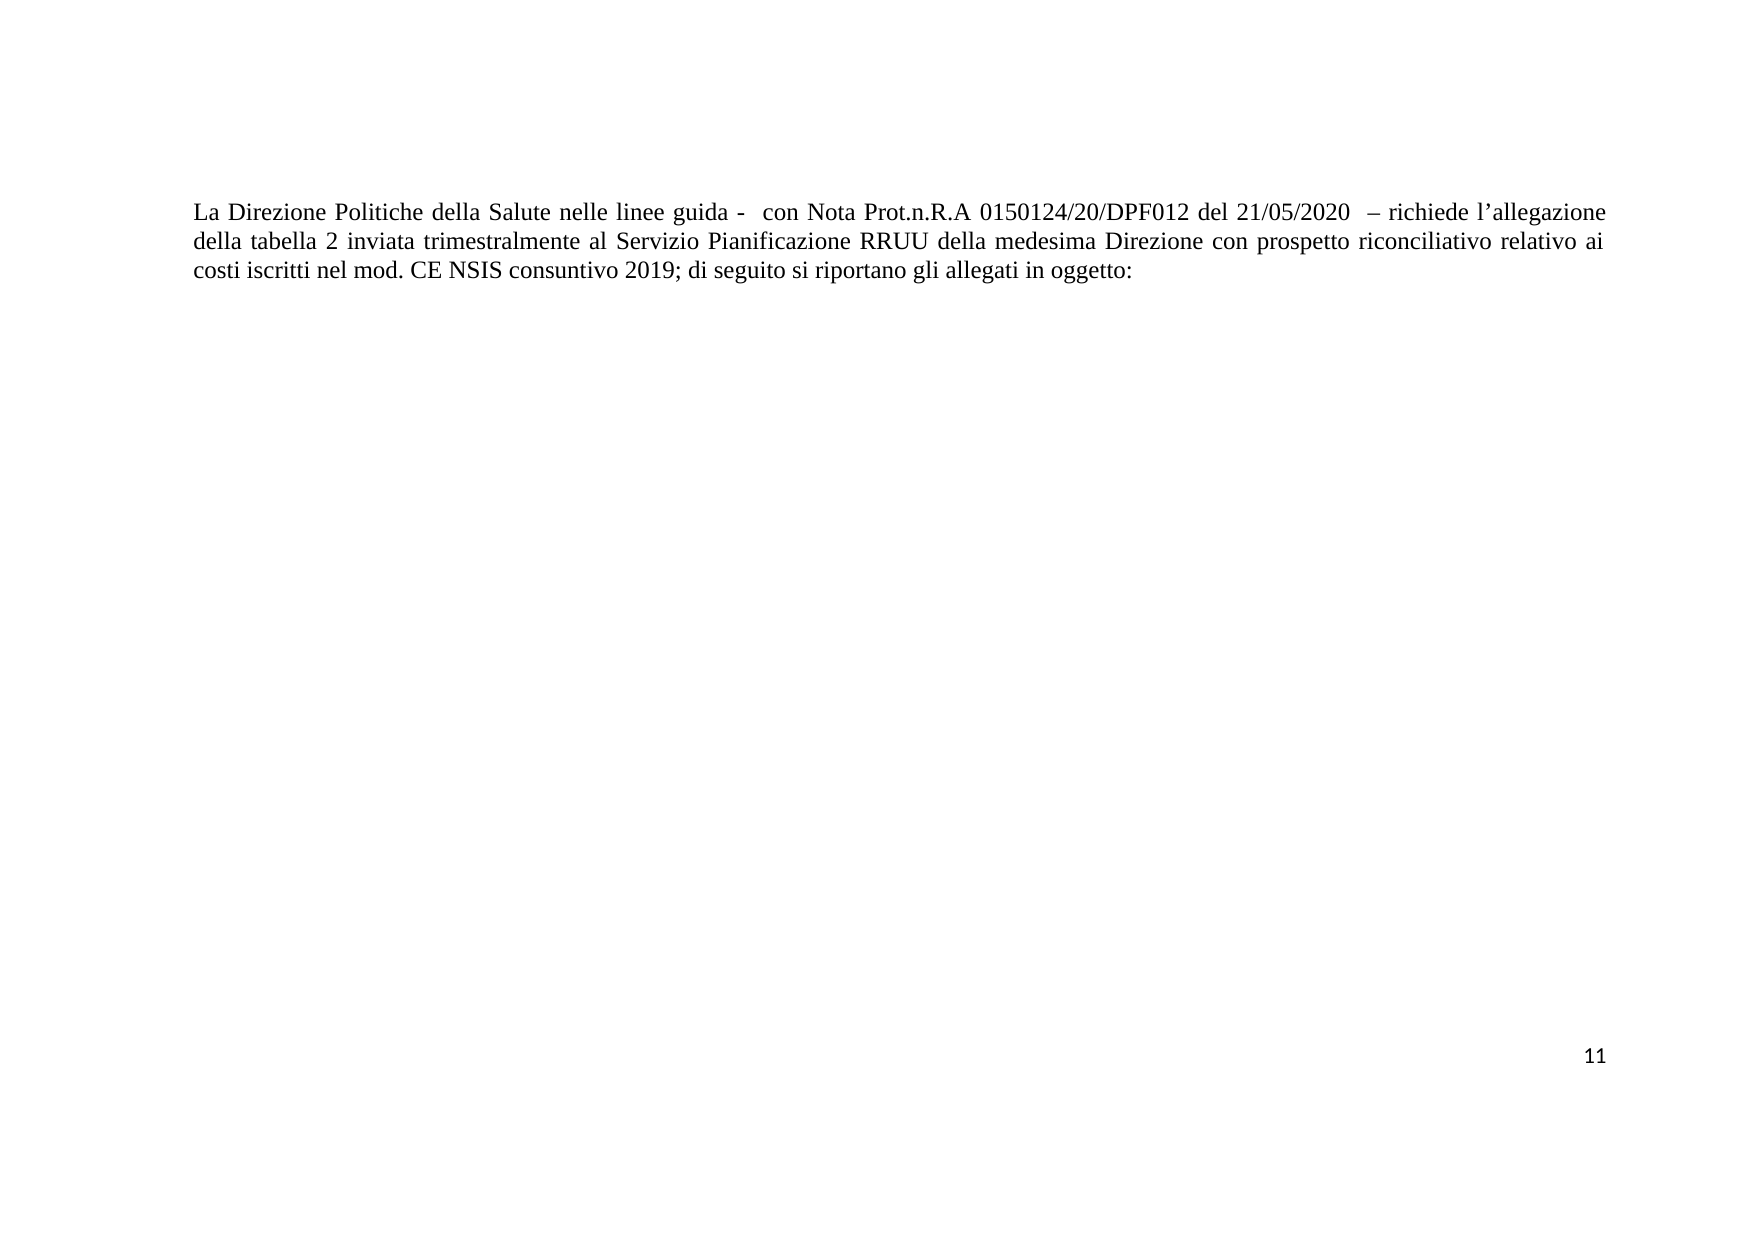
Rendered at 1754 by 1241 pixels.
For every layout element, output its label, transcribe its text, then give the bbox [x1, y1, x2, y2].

text La Direzione Politiche della Salute nelle linee guida - con Nota Prot.n.R.A 0150124/20/DPF012 del 21/05/2020 – richiede l’allegazione della tabella 2 inviata trimestralmente al Servizio Pianificazione RRUU della medesima Direzione con prospetto riconciliativo relativo ai costi iscritti nel mod. CE NSIS consuntivo 2019; di seguito si riportano gli allegati in oggetto: [193, 197, 1606, 283]
